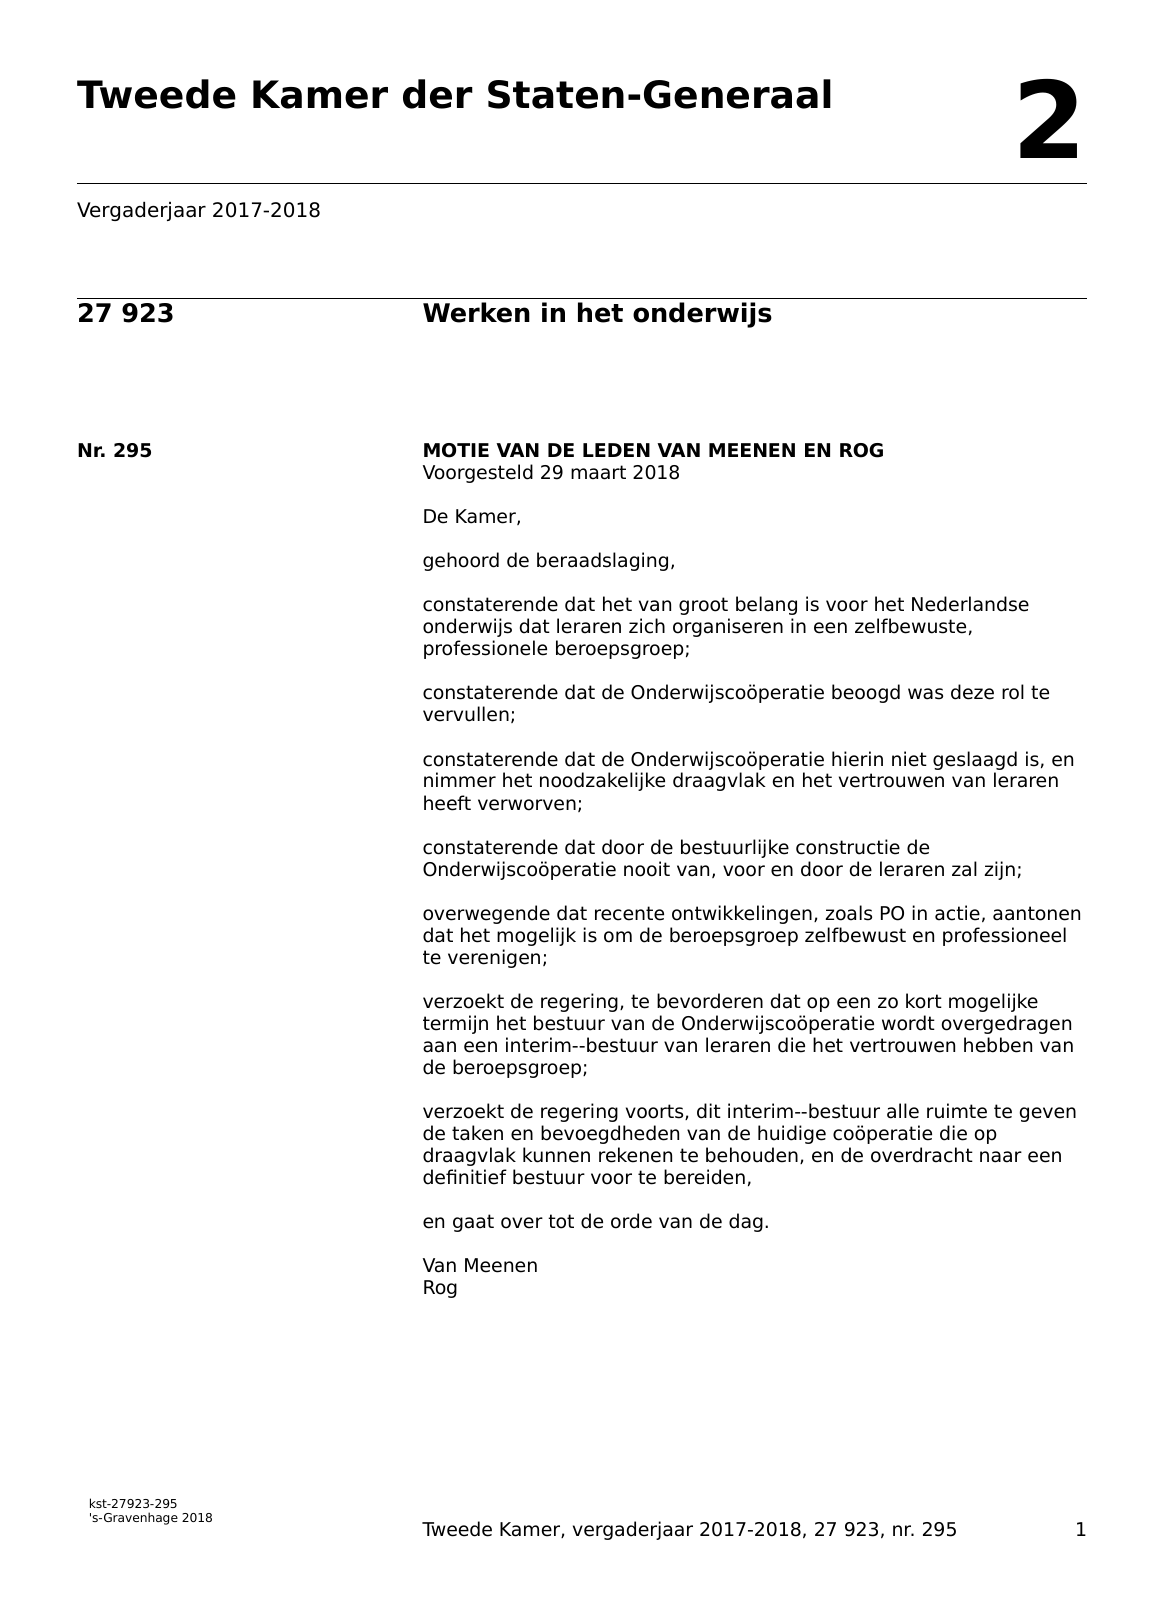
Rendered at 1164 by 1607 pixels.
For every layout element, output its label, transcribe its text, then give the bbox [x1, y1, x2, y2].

text constaterende dat door de bestuurlijke constructie de Onderwijscoöperatie nooit van, voor en door de leraren zal zijn; [422, 837, 1087, 881]
text Van Meenen [422, 1255, 1087, 1277]
text Rog [422, 1277, 1087, 1299]
text verzoekt de regering, te bevorderen dat op een zo kort mogelijke termijn het bestuur van de Onderwijscoöperatie wordt overgedragen aan een interim--bestuur van leraren die het vertrouwen hebben van de beroepsgroep; [422, 991, 1087, 1079]
text 's-Gravenhage 2018 [88, 1511, 323, 1525]
text verzoekt de regering voorts, dit interim--bestuur alle ruimte te geven de taken en bevoegdheden van de huidige coöperatie die op draagvlak kunnen rekenen te behouden, en de overdracht naar een definitief bestuur voor te bereiden, [422, 1101, 1087, 1189]
text gehoord de beraadslaging, [422, 550, 1087, 572]
subtitle Nr. 295 MOTIE VAN DE LEDEN VAN MEENEN EN ROG [77, 440, 1087, 462]
table_header 2 [886, 59, 1087, 183]
text De Kamer, [422, 506, 1087, 528]
table_header Tweede Kamer der Staten-Generaal [77, 59, 886, 183]
text constaterende dat het van groot belang is voor het Nederlandse onderwijs dat leraren zich organiseren in een zelfbewuste, professionele beroepsgroep; [422, 594, 1087, 660]
subtitle 27 923 Werken in het onderwijs [77, 299, 1087, 329]
text Voorgesteld 29 maart 2018 [422, 462, 1087, 484]
text en gaat over tot de orde van de dag. [422, 1211, 1087, 1233]
text constaterende dat de Onderwijscoöperatie beoogd was deze rol te vervullen; [422, 682, 1087, 726]
text constaterende dat de Onderwijscoöperatie hierin niet geslaagd is, en nimmer het noodzakelijke draagvlak en het vertrouwen van leraren heeft verworven; [422, 748, 1087, 814]
text kst-27923-295 [88, 1497, 323, 1511]
text overwegende dat recente ontwikkelingen, zoals PO in actie, aantonen dat het mogelijk is om de beroepsgroep zelfbewust en professioneel te verenigen; [422, 903, 1087, 969]
table_cell Vergaderjaar 2017-2018 [77, 184, 1087, 298]
